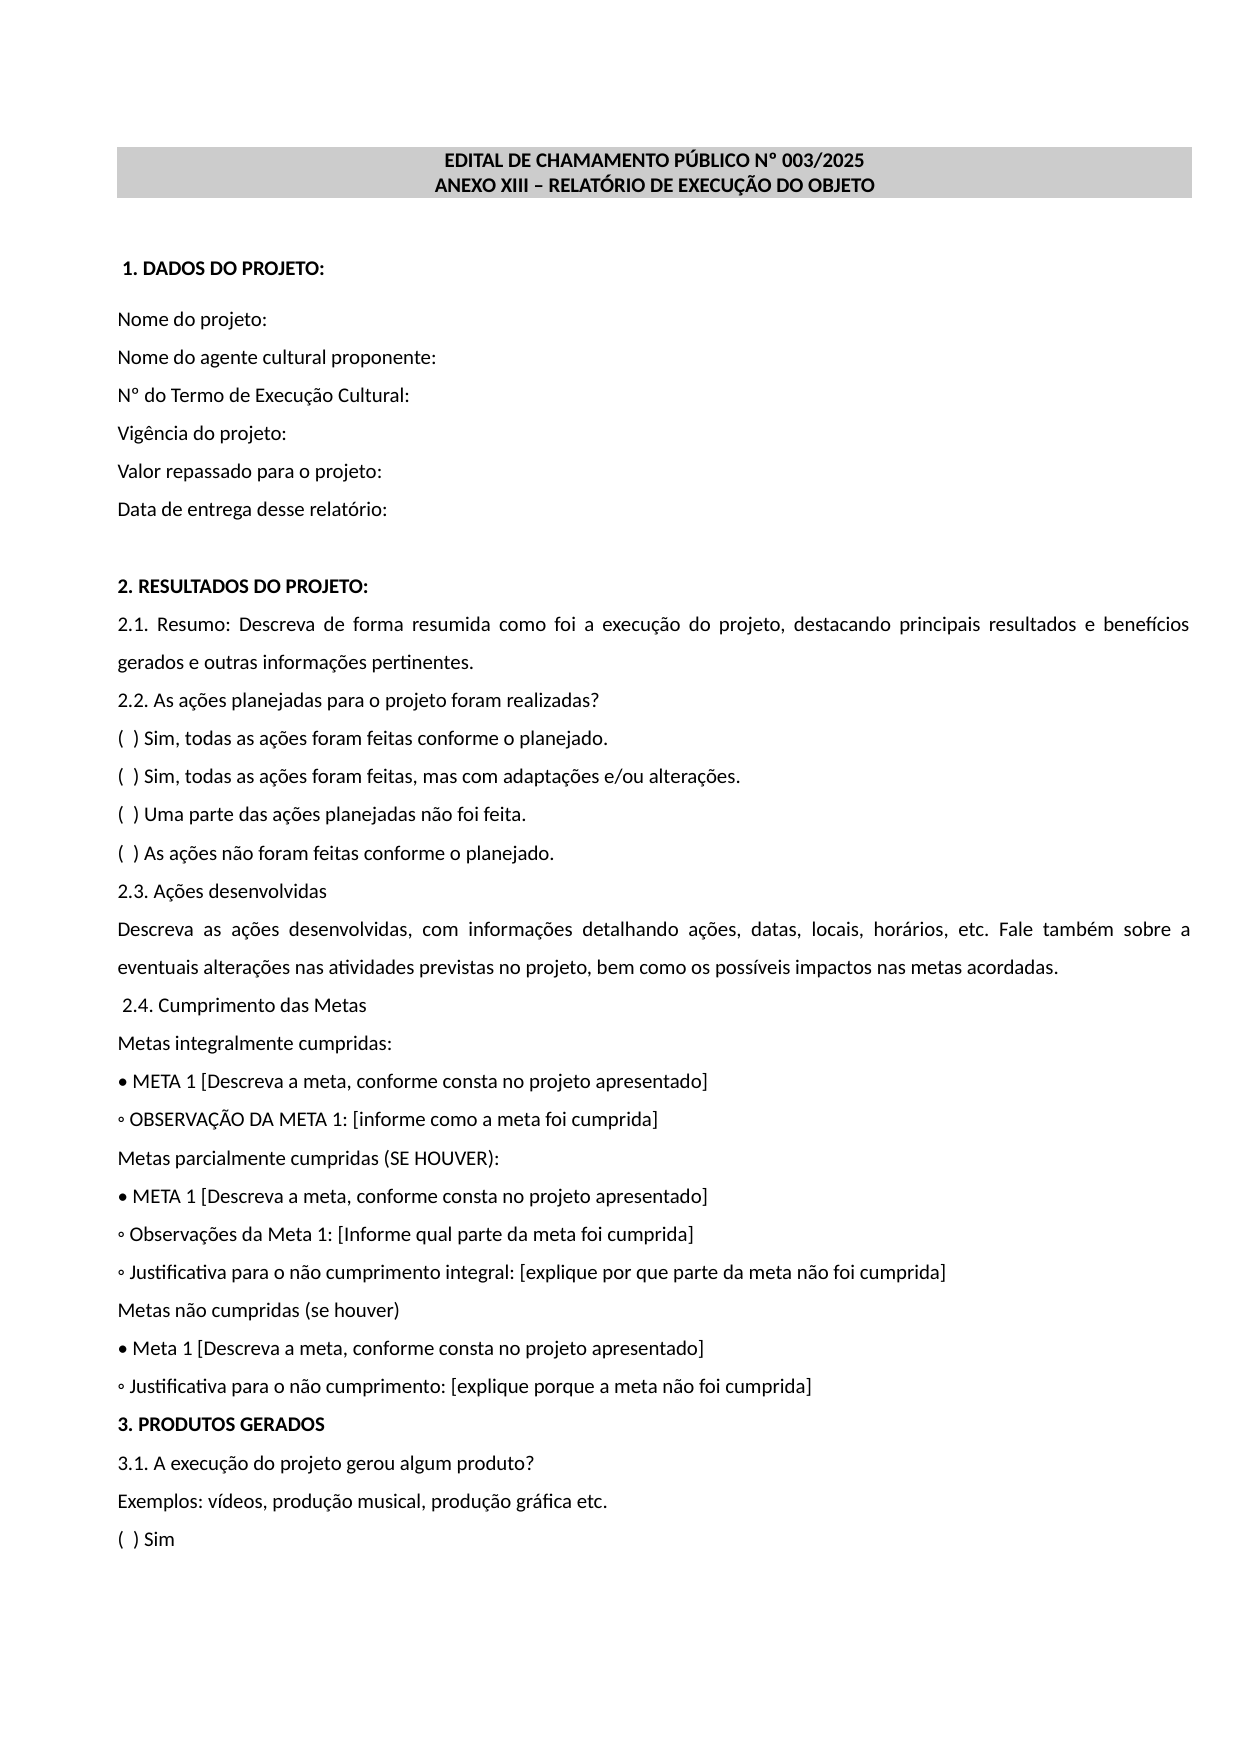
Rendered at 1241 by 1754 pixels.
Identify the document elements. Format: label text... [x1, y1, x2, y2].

text Metas integralmente cumpridas: [117, 1030, 1192, 1056]
text Valor repassado para o projeto: [117, 458, 1192, 484]
text 3. PRODUTOS GERADOS [117, 1412, 1192, 1437]
text 2. RESULTADOS DO PROJETO: [117, 573, 1192, 598]
text 3.1. A execução do projeto gerou algum produto? [117, 1450, 1192, 1475]
text 2.3. Ações desenvolvidas [117, 878, 1192, 903]
text ◦ Observações da Meta 1: [Informe qual parte da meta foi cumprida] [117, 1221, 1192, 1246]
text ( ) As ações não foram feitas conforme o planejado. [117, 840, 1192, 865]
text Data de entrega desse relatório: [117, 497, 1192, 522]
text ( ) Sim, todas as ações foram feitas, mas com adaptações e/ou alterações. [117, 763, 1192, 789]
text EDITAL DE CHAMAMENTO PÚBLICO Nº 003/2025 [117, 147, 1192, 172]
text • META 1 [Descreva a meta, conforme consta no projeto apresentado] [117, 1183, 1192, 1208]
text Nº do Termo de Execução Cultural: [117, 382, 1192, 408]
text ◦ Justificativa para o não cumprimento: [explique porque a meta não foi cumprida] [117, 1373, 1192, 1399]
text ( ) Sim, todas as ações foram feitas conforme o planejado. [117, 725, 1192, 751]
text ( ) Sim [117, 1526, 1192, 1551]
text ◦ OBSERVAÇÃO DA META 1: [informe como a meta foi cumprida] [117, 1107, 1192, 1132]
text Vigência do projeto: [117, 420, 1192, 446]
text Nome do projeto: [117, 306, 1192, 331]
text 2.4. Cumprimento das Metas [117, 992, 1192, 1018]
text ANEXO XIII – RELATÓRIO DE EXECUÇÃO DO OBJETO [117, 172, 1192, 198]
text ◦ Justificativa para o não cumprimento integral: [explique por que parte da meta não foi cumprida] [117, 1259, 1192, 1284]
text ( ) Uma parte das ações planejadas não foi feita. [117, 802, 1192, 827]
text Nome do agente cultural proponente: [117, 344, 1192, 369]
text Descreva as ações desenvolvidas, com informações detalhando ações, datas, locais, horários, etc. Fale também sobre a eventuais alterações nas atividades previstas no projeto, bem como os possíveis impactos nas metas acordadas. [117, 916, 1192, 979]
text 2.2. As ações planejadas para o projeto foram realizadas? [117, 687, 1192, 713]
text Exemplos: vídeos, produção musical, produção gráfica etc. [117, 1488, 1192, 1513]
text • Meta 1 [Descreva a meta, conforme consta no projeto apresentado] [117, 1335, 1192, 1361]
text • META 1 [Descreva a meta, conforme consta no projeto apresentado] [117, 1068, 1192, 1094]
text 1. DADOS DO PROJETO: [117, 255, 1192, 281]
text 2.1. Resumo: Descreva de forma resumida como foi a execução do projeto, destacando principais resultados e benefícios gerados e outras informações pertinentes. [117, 611, 1192, 674]
text Metas não cumpridas (se houver) [117, 1297, 1192, 1323]
text Metas parcialmente cumpridas (SE HOUVER): [117, 1145, 1192, 1170]
